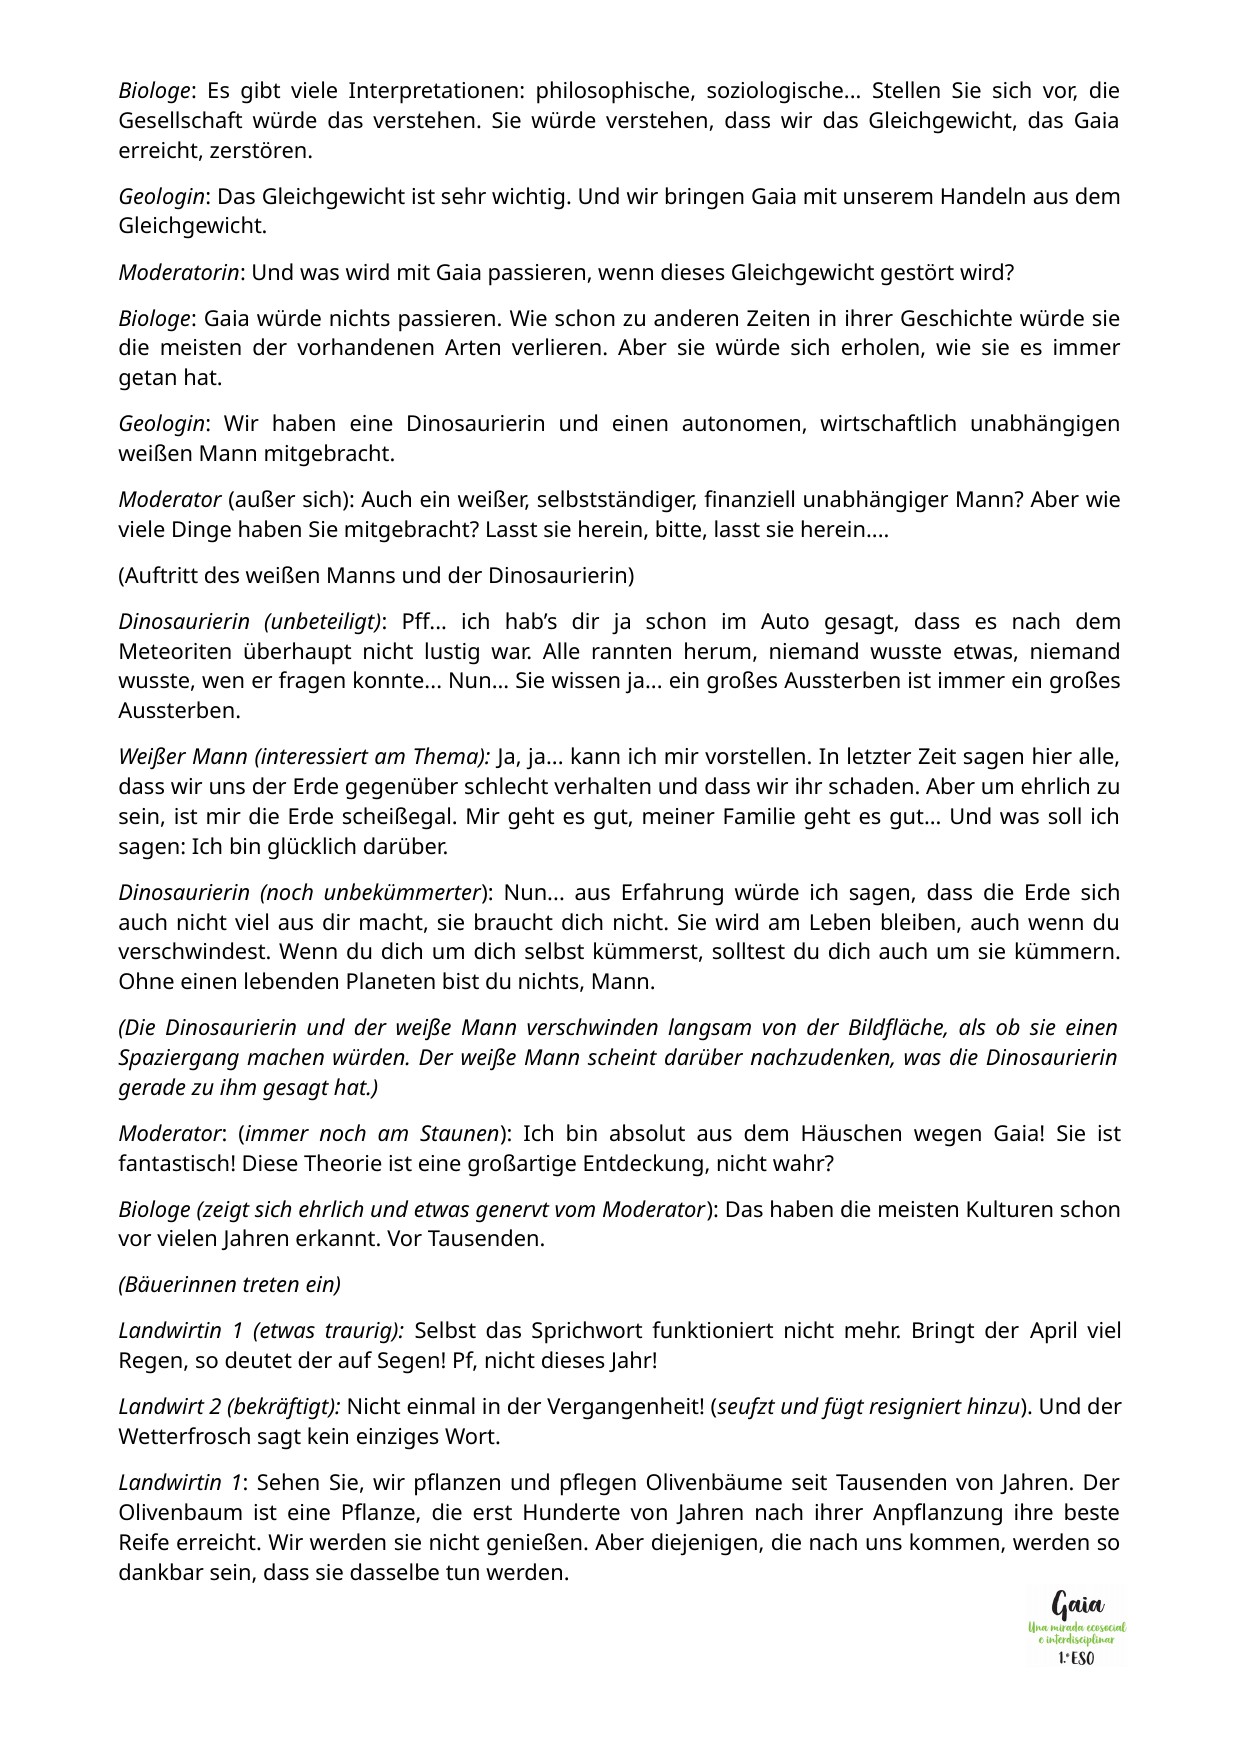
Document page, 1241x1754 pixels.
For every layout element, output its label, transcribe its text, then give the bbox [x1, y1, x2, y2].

text Dinosaurierin (noch unbekümmerter): Nun... aus Erfahrung würde ich sagen, dass die Erde sich auch nicht viel aus dir macht, sie braucht dich nicht. Sie wird am Leben bleiben, auch wenn du verschwindest. Wenn du dich um dich selbst kümmerst, solltest du dich auch um sie kümmern. Ohne einen lebenden Planeten bist du nichts, Mann. [118, 877, 1122, 996]
text Moderator: (immer noch am Staunen): Ich bin absolut aus dem Häuschen wegen Gaia! Sie ist fantastisch! Diese Theorie ist eine großartige Entdeckung, nicht wahr? [118, 1118, 1122, 1177]
text Geologin: Das Gleichgewicht ist sehr wichtig. Und wir bringen Gaia mit unserem Handeln aus dem Gleichgewicht. [118, 181, 1122, 240]
text (Bäuerinnen treten ein) [118, 1269, 1122, 1299]
text Weißer Mann (interessiert am Thema): Ja, ja... kann ich mir vorstellen. In letzter Zeit sagen hier alle, dass wir uns der Erde gegenüber schlecht verhalten und dass wir ihr schaden. Aber um ehrlich zu sein, ist mir die Erde scheißegal. Mir geht es gut, meiner Familie geht es gut... Und was soll ich sagen: Ich bin glücklich darüber. [118, 741, 1122, 860]
text Landwirt 2 (bekräftigt): Nicht einmal in der Vergangenheit! (seufzt und fügt resigniert hinzu). Und der Wetterfrosch sagt kein einziges Wort. [118, 1391, 1122, 1451]
text (Die Dinosaurierin und der weiße Mann verschwinden langsam von der Bildfläche, als ob sie einen Spaziergang machen würden. Der weiße Mann scheint darüber nachzudenken, was die Dinosaurierin gerade zu ihm gesagt hat.) [118, 1012, 1122, 1101]
text Dinosaurierin (unbeteiligt): Pff... ich hab’s dir ja schon im Auto gesagt, dass es nach dem Meteoriten überhaupt nicht lustig war. Alle rannten herum, niemand wusste etwas, niemand wusste, wen er fragen konnte... Nun... Sie wissen ja... ein großes Aussterben ist immer ein großes Aussterben. [118, 606, 1122, 725]
text (Auftritt des weißen Manns und der Dinosaurierin) [118, 560, 1122, 589]
text Biologe: Es gibt viele Interpretationen: philosophische, soziologische... Stellen Sie sich vor, die Gesellschaft würde das verstehen. Sie würde verstehen, dass wir das Gleichgewicht, das Gaia erreicht, zerstören. [118, 75, 1122, 164]
text Landwirtin 1 (etwas traurig): Selbst das Sprichwort funktioniert nicht mehr. Bringt der April viel Regen, so deutet der auf Segen! Pf, nicht dieses Jahr! [118, 1315, 1122, 1375]
text Biologe (zeigt sich ehrlich und etwas genervt vom Moderator): Das haben die meisten Kulturen schon vor vielen Jahren erkannt. Vor Tausenden. [118, 1193, 1122, 1253]
text Landwirtin 1: Sehen Sie, wir pflanzen und pflegen Olivenbäume seit Tausenden von Jahren. Der Olivenbaum ist eine Pflanze, die erst Hunderte von Jahren nach ihrer Anpflanzung ihre beste Reife erreicht. Wir werden sie nicht genießen. Aber diejenigen, die nach uns kommen, werden so dankbar sein, dass sie dasselbe tun werden. [118, 1467, 1122, 1586]
text Moderatorin: Und was wird mit Gaia passieren, wenn dieses Gleichgewicht gestört wird? [118, 256, 1122, 286]
text Biologe: Gaia würde nichts passieren. Wie schon zu anderen Zeiten in ihrer Geschichte würde sie die meisten der vorhandenen Arten verlieren. Aber sie würde sich erholen, wie sie es immer getan hat. [118, 302, 1122, 392]
text Moderator (außer sich): Auch ein weißer, selbstständiger, finanziell unabhängiger Mann? Aber wie viele Dinge haben Sie mitgebracht? Lasst sie herein, bitte, lasst sie herein.... [118, 484, 1122, 543]
text Geologin: Wir haben eine Dinosaurierin und einen autonomen, wirtschaftlich unabhängigen weißen Mann mitgebracht. [118, 408, 1122, 468]
